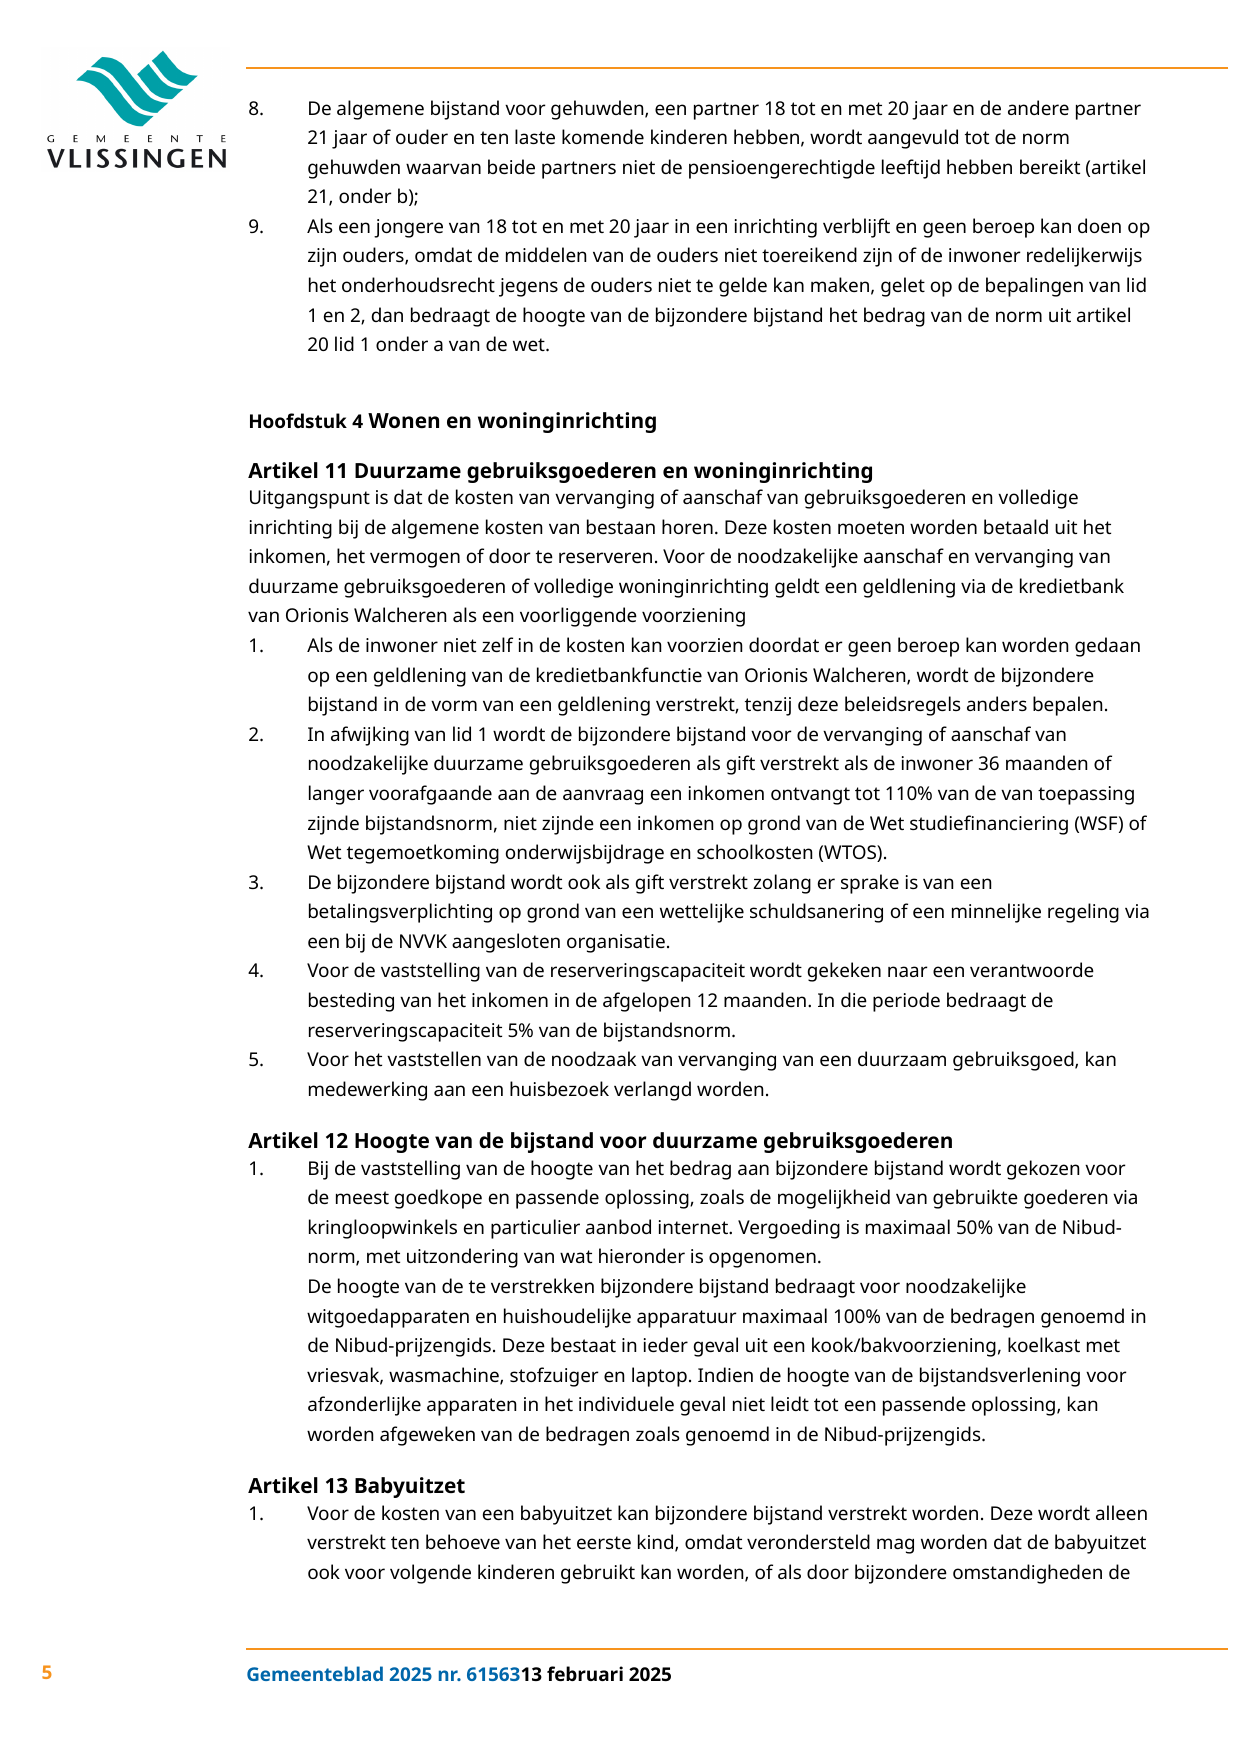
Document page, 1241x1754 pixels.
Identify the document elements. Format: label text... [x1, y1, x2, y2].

text Artikel 12 Hoogte van de bijstand voor duurzame gebruiksgoederen [248, 1126, 1152, 1155]
list Voor de kosten van een babyuitzet kan bijzondere bijstand verstrekt worden. Deze wordt alleen verstrekt ten behoeve van het eerste kind, omdat verondersteld mag worden dat de babyuitzet ook voor volgende kinderen gebruikt kan worden, of als door bijzondere omstandigheden de [248, 1500, 1152, 1585]
list Voor de vaststelling van de reserveringscapaciteit wordt gekeken naar een verantwoorde besteding van het inkomen in de afgelopen 12 maanden. In die periode bedraagt de reserveringscapaciteit 5% van de bijstandsnorm. [248, 958, 1152, 1043]
text Artikel 13 Babyuitzet [248, 1472, 1152, 1500]
list Als een jongere van 18 tot en met 20 jaar in een inrichting verblijft en geen beroep kan doen op zijn ouders, omdat de middelen van de ouders niet toereikend zijn of de inwoner redelijkerwijs het onderhoudsrecht jegens de ouders niet te gelde kan maken, gelet op de bepalingen van lid 1 en 2, dan bedraagt de hoogte van de bijzondere bijstand het bedrag van de norm uit artikel 20 lid 1 onder a van de wet. [248, 213, 1152, 357]
list Als de inwoner niet zelf in de kosten kan voorzien doordat er geen beroep kan worden gedaan op een geldlening van de kredietbankfunctie van Orionis Walcheren, wordt de bijzondere bijstand in de vorm van een geldlening verstrekt, tenzij deze beleidsregels anders bepalen. [248, 632, 1152, 717]
text Uitgangspunt is dat de kosten van vervanging of aanschaf van gebruiksgoederen en volledige inrichting bij de algemene kosten van bestaan horen. Deze kosten moeten worden betaald uit het inkomen, het vermogen of door te reserveren. Voor de noodzakelijke aanschaf en vervanging van duurzame gebruiksgoederen of volledige woninginrichting geldt een geldlening via de kredietbank van Orionis Walcheren als een voorliggende voorziening [248, 484, 1152, 628]
list Bij de vaststelling van de hoogte van het bedrag aan bijzondere bijstand wordt gekozen voor de meest goedkope en passende oplossing, zoals de mogelijkheid van gebruikte goederen via kringloopwinkels en particulier aanbod internet. Vergoeding is maximaal 50% van de Nibud-norm, met uitzondering van wat hieronder is opgenomen. [248, 1155, 1152, 1269]
list In afwijking van lid 1 wordt de bijzondere bijstand voor de vervanging of aanschaf van noodzakelijke duurzame gebruiksgoederen als gift verstrekt als de inwoner 36 maanden of langer voorafgaande aan de aanvraag een inkomen ontvangt tot 110% van de van toepassing zijnde bijstandsnorm, niet zijnde een inkomen op grond van de Wet studiefinanciering (WSF) of Wet tegemoetkoming onderwijsbijdrage en schoolkosten (WTOS). [248, 721, 1152, 865]
text Hoofdstuk 4 Wonen en woninginrichting [248, 407, 1152, 435]
text Artikel 11 Duurzame gebruiksgoederen en woninginrichting [248, 456, 1152, 484]
list De algemene bijstand voor gehuwden, een partner 18 tot en met 20 jaar en de andere partner 21 jaar of ouder en ten laste komende kinderen hebben, wordt aangevuld tot de norm gehuwden waarvan beide partners niet de pensioengerechtigde leeftijd hebben bereikt (artikel 21, onder b); [248, 95, 1152, 209]
list De hoogte van de te verstrekken bijzondere bijstand bedraagt voor noodzakelijke witgoedapparaten en huishoudelijke apparatuur maximaal 100% van de bedragen genoemd in de Nibud-prijzengids. Deze bestaat in ieder geval uit een kook/bakvoorziening, koelkast met vriesvak, wasmachine, stofzuiger en laptop. Indien de hoogte van de bijstandsverlening voor afzonderlijke apparaten in het individuele geval niet leidt tot een passende oplossing, kan worden afgeweken van de bedragen zoals genoemd in de Nibud-prijzengids. [248, 1273, 1152, 1447]
picture [41, 47, 231, 172]
list De bijzondere bijstand wordt ook als gift verstrekt zolang er sprake is van een betalingsverplichting op grond van een wettelijke schuldsanering of een minnelijke regeling via een bij de NVVK aangesloten organisatie. [248, 869, 1152, 954]
list Voor het vaststellen van de noodzaak van vervanging van een duurzaam gebruiksgoed, kan medewerking aan een huisbezoek verlangd worden. [248, 1046, 1152, 1102]
